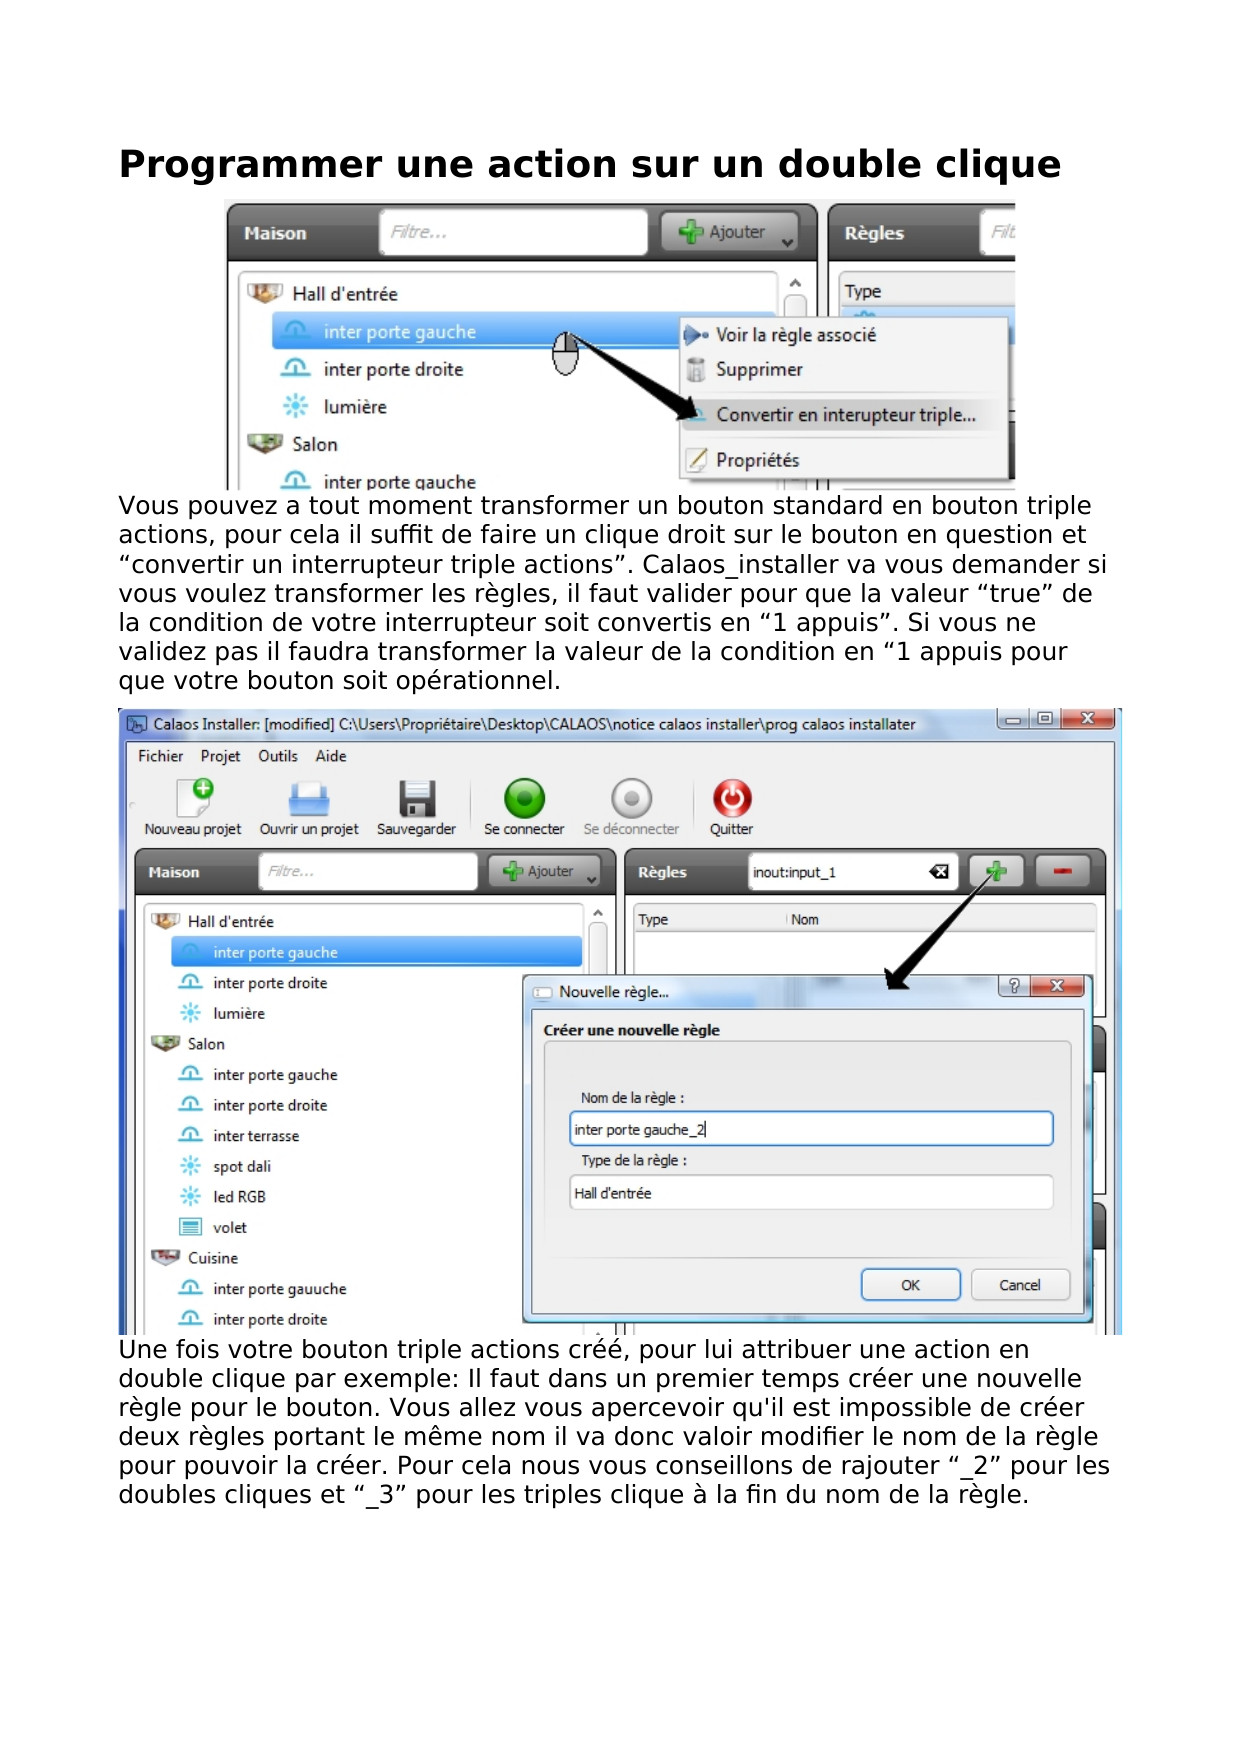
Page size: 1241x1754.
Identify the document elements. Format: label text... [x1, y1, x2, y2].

text Une fois votre bouton triple actions créé, pour lui attribuer une action en double clique par exemple: Il faut dans un premier temps créer une nouvelle règle pour le bouton. Vous allez vous apercevoir qu'il est impossible de créer deux règles portant le même nom il va donc valoir modifier le nom de la règle pour pouvoir la créer. Pour cela nous vous conseillons de rajouter “_2” pour les doubles cliques et “_3” pour les triples clique à la fin du nom de la règle. [118, 1335, 1122, 1510]
picture [224, 199, 1017, 492]
text Vous pouvez a tout moment transformer un bouton standard en bouton triple actions, pour cela il suffit de faire un clique droit sur le bouton en question et “convertir un interrupteur triple actions”. Calaos_installer va vous demander si vous voulez transformer les règles, il faut valider pour que la valeur “true” de la condition de votre interrupteur soit convertis en “1 appuis”. Si vous ne validez pas il faudra transformer la valeur de la condition en “1 appuis pour que votre bouton soit opérationnel. [118, 199, 1122, 696]
picture [118, 708, 1123, 1335]
subtitle Programmer une action sur un double clique [118, 143, 1122, 187]
